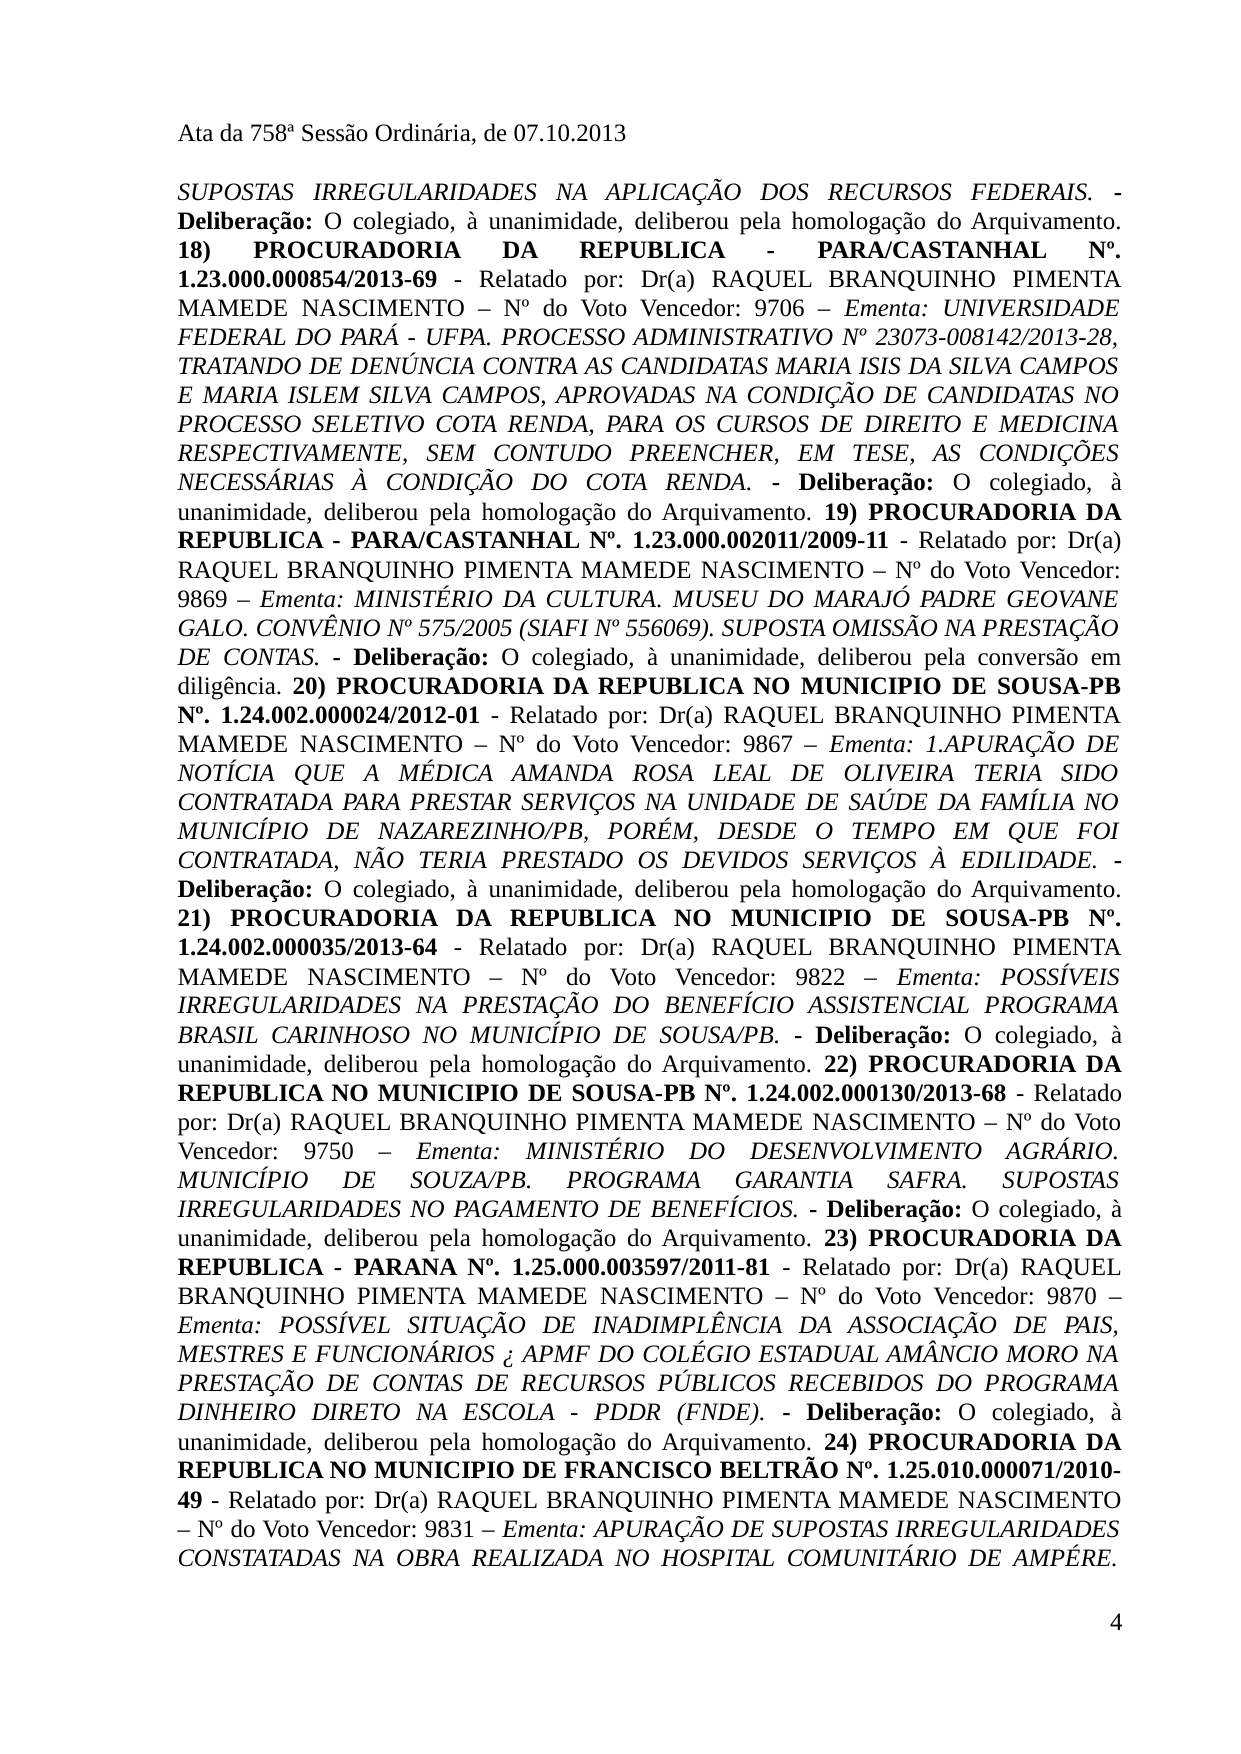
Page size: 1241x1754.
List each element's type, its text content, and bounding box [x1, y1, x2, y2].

text SUPOSTAS IRREGULARIDADES NA APLICAÇÃO DOS RECURSOS FEDERAIS. - Deliberação: O colegiado, à unanimidade, deliberou pela homologação do Arquivamento. 18) PROCURADORIA DA REPUBLICA - PARA/CASTANHAL Nº. 1.23.000.000854/2013-69 - Relatado por: Dr(a) RAQUEL BRANQUINHO PIMENTA MAMEDE NASCIMENTO – Nº do Voto Vencedor: 9706 – Ementa: UNIVERSIDADE FEDERAL DO PARÁ - UFPA. PROCESSO ADMINISTRATIVO Nº 23073-008142/2013-28, TRATANDO DE DENÚNCIA CONTRA AS CANDIDATAS MARIA ISIS DA SILVA CAMPOS E MARIA ISLEM SILVA CAMPOS, APROVADAS NA CONDIÇÃO DE CANDIDATAS NO PROCESSO SELETIVO COTA RENDA, PARA OS CURSOS DE DIREITO E MEDICINA RESPECTIVAMENTE, SEM CONTUDO PREENCHER, EM TESE, AS CONDIÇÕES NECESSÁRIAS À CONDIÇÃO DO COTA RENDA. - Deliberação: O colegiado, à unanimidade, deliberou pela homologação do Arquivamento. 19) PROCURADORIA DA REPUBLICA - PARA/CASTANHAL Nº. 1.23.000.002011/2009-11 - Relatado por: Dr(a) RAQUEL BRANQUINHO PIMENTA MAMEDE NASCIMENTO – Nº do Voto Vencedor: 9869 – Ementa: MINISTÉRIO DA CULTURA. MUSEU DO MARAJÓ PADRE GEOVANE GALO. CONVÊNIO Nº 575/2005 (SIAFI Nº 556069). SUPOSTA OMISSÃO NA PRESTAÇÃO DE CONTAS. - Deliberação: O colegiado, à unanimidade, deliberou pela conversão em diligência. 20) PROCURADORIA DA REPUBLICA NO MUNICIPIO DE SOUSA-PB Nº. 1.24.002.000024/2012-01 - Relatado por: Dr(a) RAQUEL BRANQUINHO PIMENTA MAMEDE NASCIMENTO – Nº do Voto Vencedor: 9867 – Ementa: 1.APURAÇÃO DE NOTÍCIA QUE A MÉDICA AMANDA ROSA LEAL DE OLIVEIRA TERIA SIDO CONTRATADA PARA PRESTAR SERVIÇOS NA UNIDADE DE SAÚDE DA FAMÍLIA NO MUNICÍPIO DE NAZAREZINHO/PB, PORÉM, DESDE O TEMPO EM QUE FOI CONTRATADA, NÃO TERIA PRESTADO OS DEVIDOS SERVIÇOS À EDILIDADE. - Deliberação: O colegiado, à unanimidade, deliberou pela homologação do Arquivamento. 21) PROCURADORIA DA REPUBLICA NO MUNICIPIO DE SOUSA-PB Nº. 1.24.002.000035/2013-64 - Relatado por: Dr(a) RAQUEL BRANQUINHO PIMENTA MAMEDE NASCIMENTO – Nº do Voto Vencedor: 9822 – Ementa: POSSÍVEIS IRREGULARIDADES NA PRESTAÇÃO DO BENEFÍCIO ASSISTENCIAL PROGRAMA BRASIL CARINHOSO NO MUNICÍPIO DE SOUSA/PB. - Deliberação: O colegiado, à unanimidade, deliberou pela homologação do Arquivamento. 22) PROCURADORIA DA REPUBLICA NO MUNICIPIO DE SOUSA-PB Nº. 1.24.002.000130/2013-68 - Relatado por: Dr(a) RAQUEL BRANQUINHO PIMENTA MAMEDE NASCIMENTO – Nº do Voto Vencedor: 9750 – Ementa: MINISTÉRIO DO DESENVOLVIMENTO AGRÁRIO. MUNICÍPIO DE SOUZA/PB. PROGRAMA GARANTIA SAFRA. SUPOSTAS IRREGULARIDADES NO PAGAMENTO DE BENEFÍCIOS. - Deliberação: O colegiado, à unanimidade, deliberou pela homologação do Arquivamento. 23) PROCURADORIA DA REPUBLICA - PARANA Nº. 1.25.000.003597/2011-81 - Relatado por: Dr(a) RAQUEL BRANQUINHO PIMENTA MAMEDE NASCIMENTO – Nº do Voto Vencedor: 9870 – Ementa: POSSÍVEL SITUAÇÃO DE INADIMPLÊNCIA DA ASSOCIAÇÃO DE PAIS, MESTRES E FUNCIONÁRIOS ¿ APMF DO COLÉGIO ESTADUAL AMÂNCIO MORO NA PRESTAÇÃO DE CONTAS DE RECURSOS PÚBLICOS RECEBIDOS DO PROGRAMA DINHEIRO DIRETO NA ESCOLA - PDDR (FNDE). - Deliberação: O colegiado, à unanimidade, deliberou pela homologação do Arquivamento. 24) PROCURADORIA DA REPUBLICA NO MUNICIPIO DE FRANCISCO BELTRÃO Nº. 1.25.010.000071/2010-49 - Relatado por: Dr(a) RAQUEL BRANQUINHO PIMENTA MAMEDE NASCIMENTO – Nº do Voto Vencedor: 9831 – Ementa: APURAÇÃO DE SUPOSTAS IRREGULARIDADES CONSTATADAS NA OBRA REALIZADA NO HOSPITAL COMUNITÁRIO DE AMPÉRE. [177, 177, 1122, 1572]
